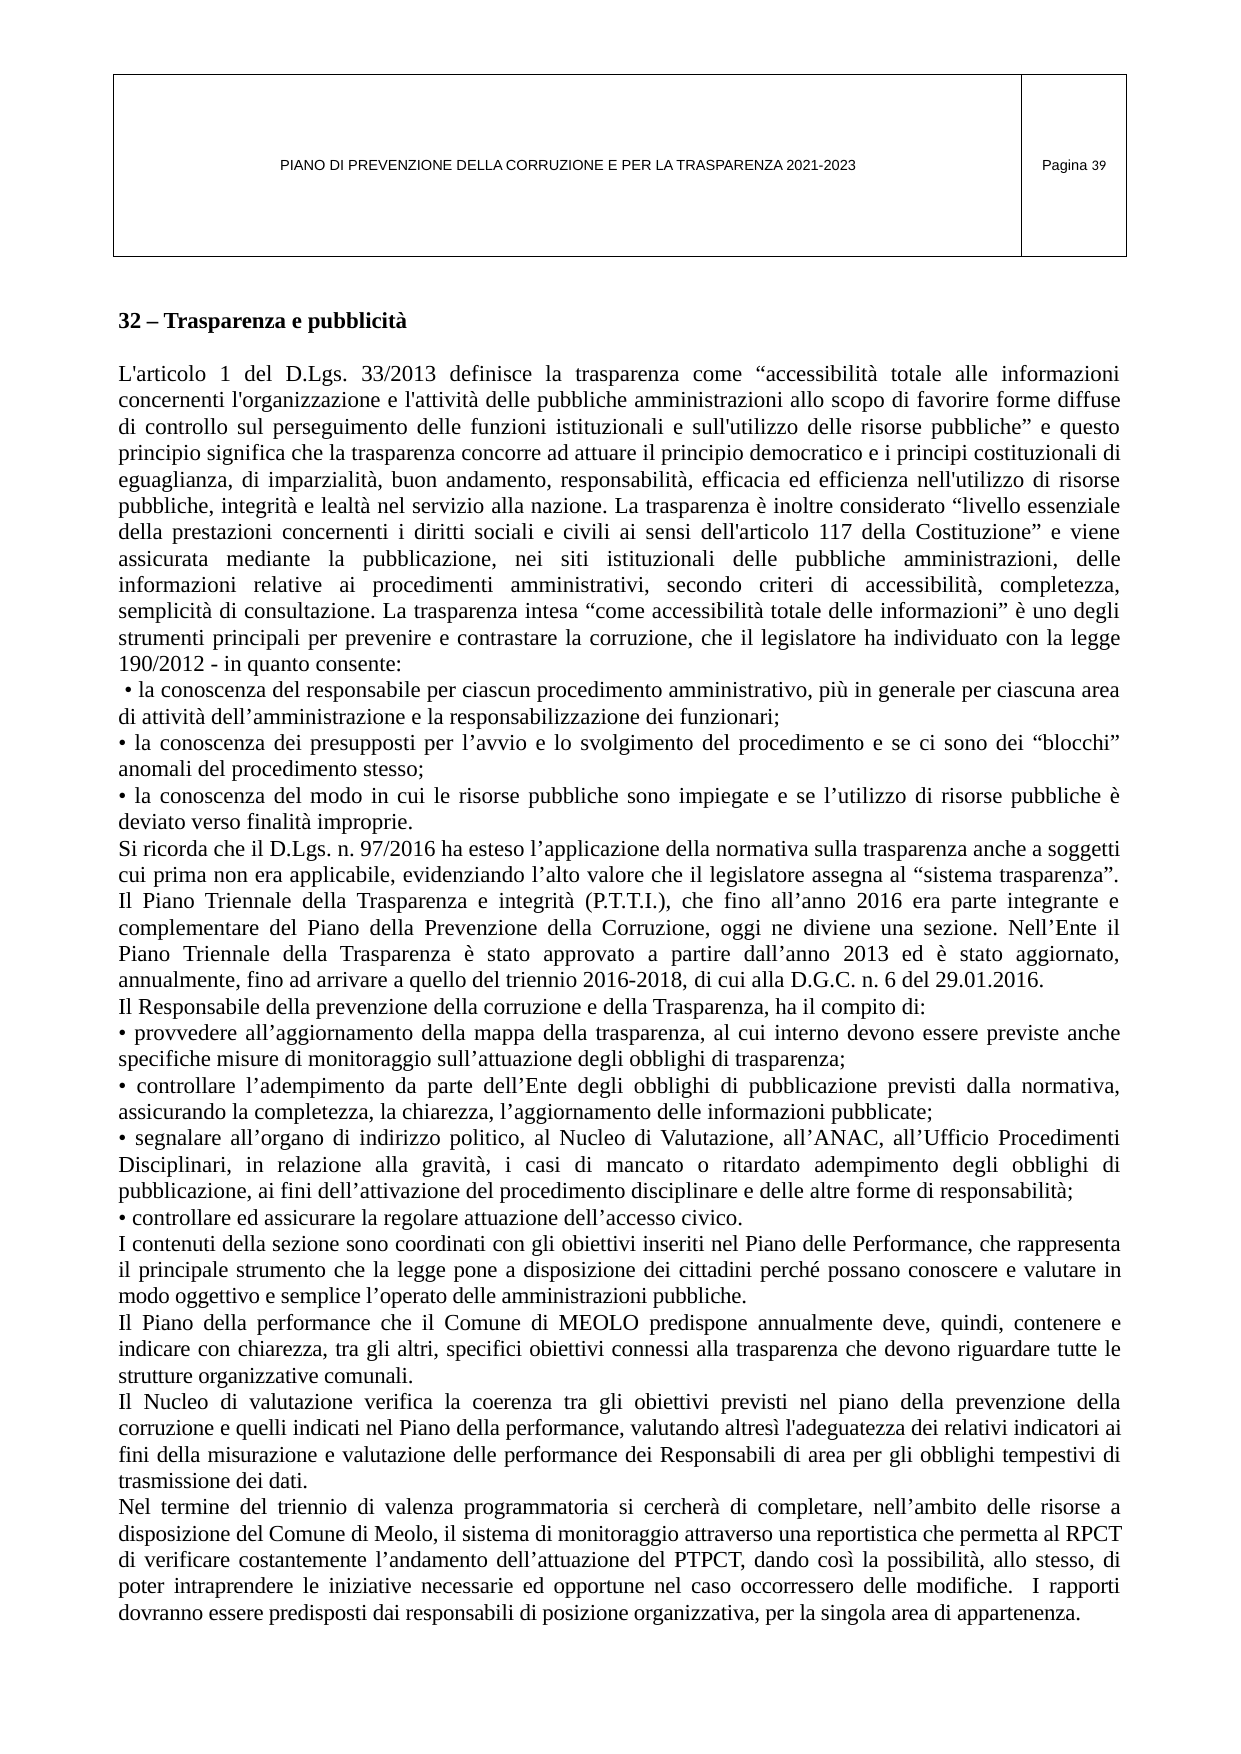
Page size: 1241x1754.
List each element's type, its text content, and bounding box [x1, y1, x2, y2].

text • la conoscenza del responsabile per ciascun procedimento amministrativo, più in generale per ciascuna area di attività dell’amministrazione e la responsabilizzazione dei funzionari; [118, 676, 1122, 729]
text Il Nucleo di valutazione verifica la coerenza tra gli obiettivi previsti nel piano della prevenzione della corruzione e quelli indicati nel Piano della performance, valutando altresì l'adeguatezza dei relativi indicatori ai fini della misurazione e valutazione delle performance dei Responsabili di area per gli obblighi tempestivi di trasmissione dei dati. [118, 1388, 1122, 1493]
text • controllare ed assicurare la regolare attuazione dell’accesso civico. [118, 1203, 1122, 1230]
text Nel termine del triennio di valenza programmatoria si cercherà di completare, nell’ambito delle risorse a disposizione del Comune di Meolo, il sistema di monitoraggio attraverso una reportistica che permetta al RPCT di verificare costantemente l’andamento dell’attuazione del PTPCT, dando così la possibilità, allo stesso, di poter intraprendere le iniziative necessarie ed opportune nel caso occorressero delle modifiche. I rapporti dovranno essere predisposti dai responsabili di posizione organizzativa, per la singola area di appartenenza. [118, 1493, 1122, 1625]
text • provvedere all’aggiornamento della mappa della trasparenza, al cui interno devono essere previste anche specifiche misure di monitoraggio sull’attuazione degli obblighi di trasparenza; [118, 1019, 1122, 1072]
text I contenuti della sezione sono coordinati con gli obiettivi inseriti nel Piano delle Performance, che rappresenta il principale strumento che la legge pone a disposizione dei cittadini perché possano conoscere e valutare in modo oggettivo e semplice l’operato delle amministrazioni pubbliche. [118, 1230, 1122, 1309]
text Si ricorda che il D.Lgs. n. 97/2016 ha esteso l’applicazione della normativa sulla trasparenza anche a soggetti cui prima non era applicabile, evidenziando l’alto valore che il legislatore assegna al “sistema trasparenza”. Il Piano Triennale della Trasparenza e integrità (P.T.T.I.), che fino all’anno 2016 era parte integrante e complementare del Piano della Prevenzione della Corruzione, oggi ne diviene una sezione. Nell’Ente il Piano Triennale della Trasparenza è stato approvato a partire dall’anno 2013 ed è stato aggiornato, annualmente, fino ad arrivare a quello del triennio 2016-2018, di cui alla D.G.C. n. 6 del 29.01.2016. [118, 834, 1122, 993]
text • segnalare all’organo di indirizzo politico, al Nucleo di Valutazione, all’ANAC, all’Ufficio Procedimenti Disciplinari, in relazione alla gravità, i casi di mancato o ritardato adempimento degli obblighi di pubblicazione, ai fini dell’attivazione del procedimento disciplinare e delle altre forme di responsabilità; [118, 1124, 1122, 1203]
text Il Responsabile della prevenzione della corruzione e della Trasparenza, ha il compito di: [118, 993, 1122, 1019]
text • la conoscenza dei presupposti per l’avvio e lo svolgimento del procedimento e se ci sono dei “blocchi” anomali del procedimento stesso; [118, 729, 1122, 782]
text 32 – Trasparenza e pubblicità [118, 307, 1122, 334]
text L'articolo 1 del D.Lgs. 33/2013 definisce la trasparenza come “accessibilità totale alle informazioni concernenti l'organizzazione e l'attività delle pubbliche amministrazioni allo scopo di favorire forme diffuse di controllo sul perseguimento delle funzioni istituzionali e sull'utilizzo delle risorse pubbliche” e questo principio significa che la trasparenza concorre ad attuare il principio democratico e i principi costituzionali di eguaglianza, di imparzialità, buon andamento, responsabilità, efficacia ed efficienza nell'utilizzo di risorse pubbliche, integrità e lealtà nel servizio alla nazione. La trasparenza è inoltre considerato “livello essenziale della prestazioni concernenti i diritti sociali e civili ai sensi dell'articolo 117 della Costituzione” e viene assicurata mediante la pubblicazione, nei siti istituzionali delle pubbliche amministrazioni, delle informazioni relative ai procedimenti amministrativi, secondo criteri di accessibilità, completezza, semplicità di consultazione. La trasparenza intesa “come accessibilità totale delle informazioni” è uno degli strumenti principali per prevenire e contrastare la corruzione, che il legislatore ha individuato con la legge 190/2012 - in quanto consente: [118, 360, 1122, 676]
text Il Piano della performance che il Comune di MEOLO predispone annualmente deve, quindi, contenere e indicare con chiarezza, tra gli altri, specifici obiettivi connessi alla trasparenza che devono riguardare tutte le strutture organizzative comunali. [118, 1309, 1122, 1388]
text • controllare l’adempimento da parte dell’Ente degli obblighi di pubblicazione previsti dalla normativa, assicurando la completezza, la chiarezza, l’aggiornamento delle informazioni pubblicate; [118, 1072, 1122, 1124]
text • la conoscenza del modo in cui le risorse pubbliche sono impiegate e se l’utilizzo di risorse pubbliche è deviato verso finalità improprie. [118, 782, 1122, 834]
